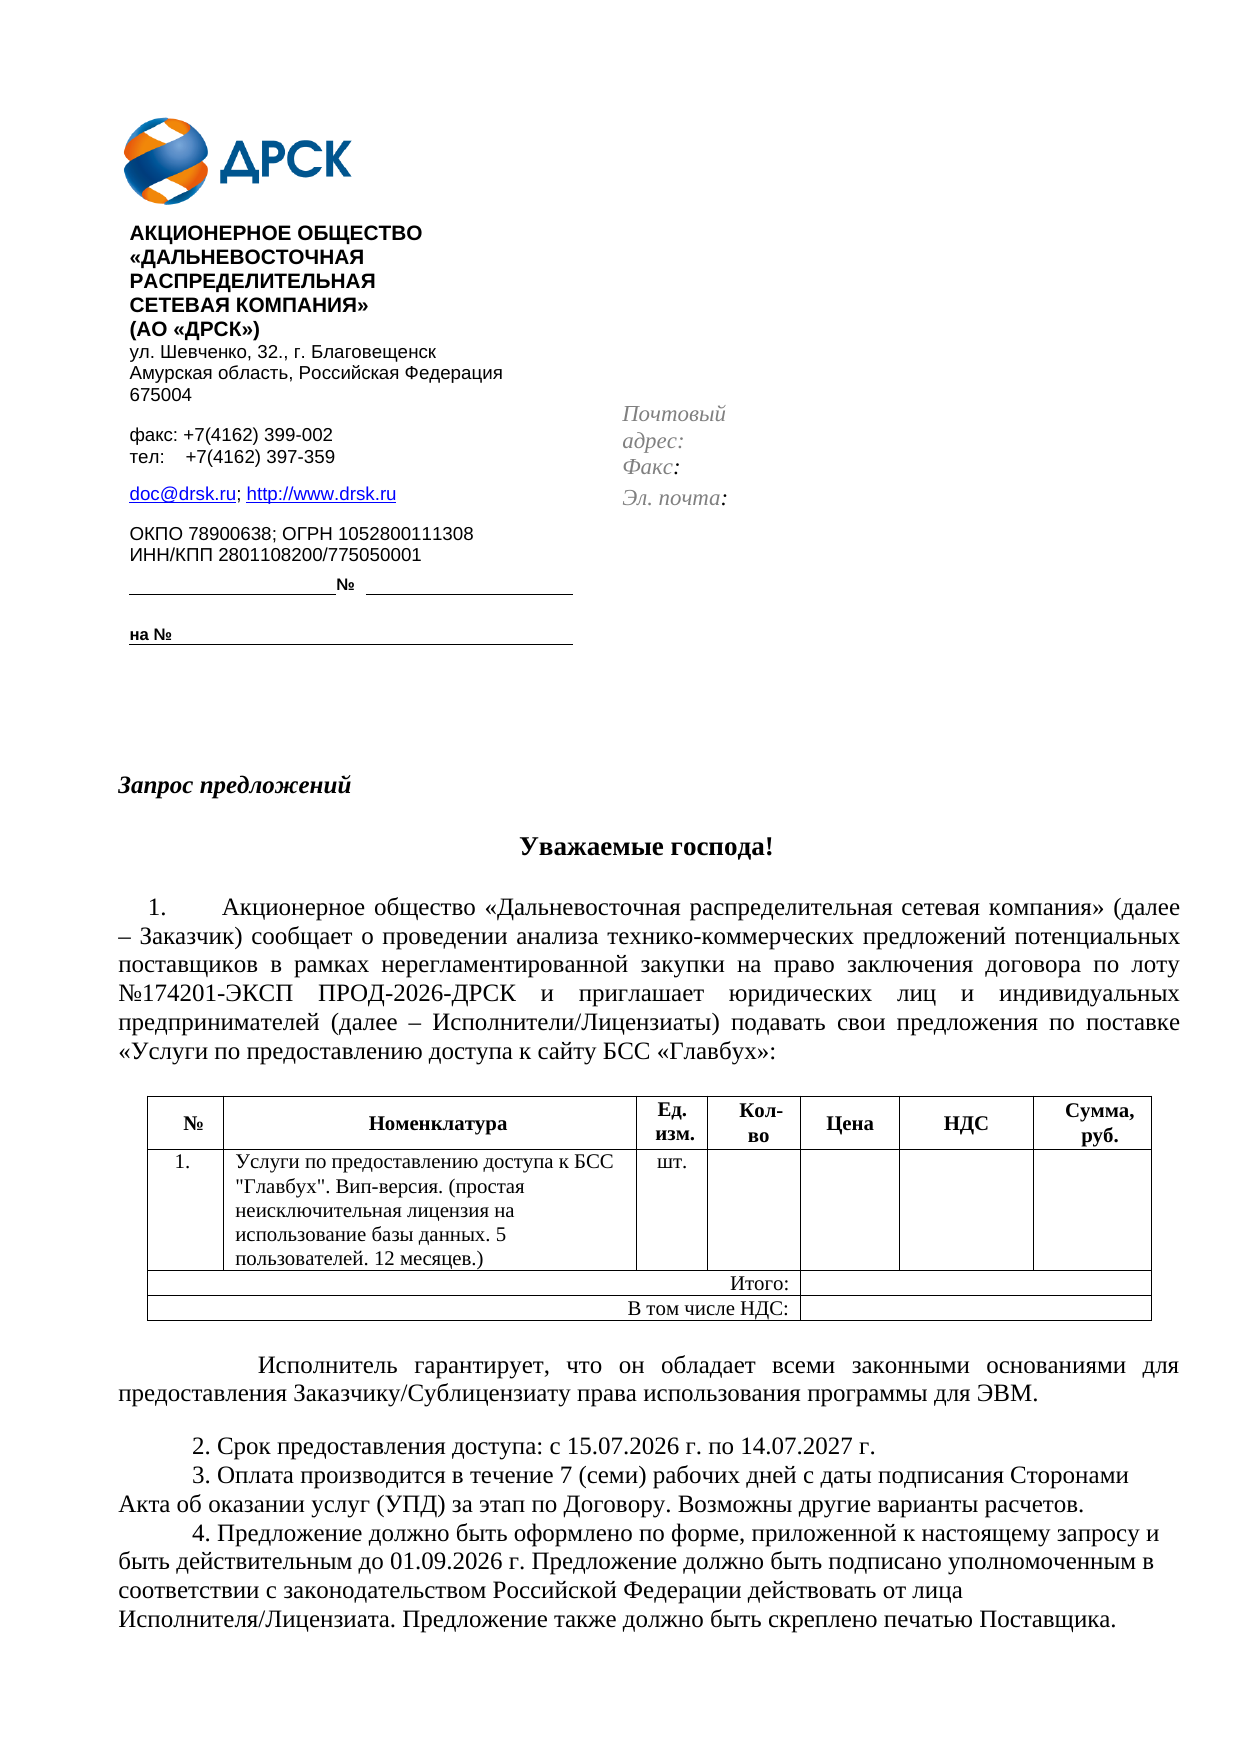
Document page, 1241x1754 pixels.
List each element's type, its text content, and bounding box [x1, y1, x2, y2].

table_header Цена [801, 1097, 899, 1148]
table_cell [129, 595, 336, 601]
table_header Номенклатура [224, 1097, 636, 1148]
table_header АКЦИОНЕРНОЕ ОБЩЕСТВО «ДАЛЬНЕВОСТОЧНАЯ РАСПРЕДЕЛИТЕЛЬНАЯ СЕТЕВАЯ КОМПАНИЯ» (АО «ДРСК») [129, 118, 572, 341]
picture [119, 117, 359, 206]
table_cell [366, 563, 572, 594]
table_header [611, 151, 1176, 704]
table_cell [1034, 1150, 1151, 1270]
table_cell [780, 453, 1142, 483]
table_header НДС [900, 1097, 1033, 1148]
table_cell [900, 1150, 1033, 1270]
table_header [780, 400, 1142, 453]
text 4. Предложение должно быть оформлено по форме, приложенной к настоящему запросу и быть действительным до 01.09.2026 г. Предложение должно быть подписано уполномоченным в соответствии с законодательством Российской Федерации действовать от лица Исполнителя/Лицензиата. Предложение также должно быть скреплено печатью Поставщика. [118, 1518, 1181, 1633]
table_cell факс: +7(4162) 399-002 тел: +7(4162) 397-359 [129, 424, 572, 483]
table_cell doc@drsk.ru; http://www.drsk.ru [129, 483, 572, 523]
table_header № [148, 1097, 223, 1148]
table_cell [366, 595, 572, 601]
text Запрос предложений [118, 770, 1181, 798]
text Исполнитель гарантирует, что он обладает всеми законными основаниями для предоставления Заказчику/Сублицензиату права использования программы для ЭВМ. [118, 1350, 1181, 1407]
table_cell Эл. почта: [611, 484, 780, 511]
table_cell [708, 1150, 800, 1270]
table_header [600, 118, 1176, 707]
table_cell ОКПО 78900638; ОГРН 1052800111308 ИНН/КПП 2801108200/775050001 [129, 523, 572, 562]
table_cell № [336, 563, 366, 594]
table_cell [801, 1150, 899, 1270]
table_header [118, 118, 599, 707]
table_header Почтовый адрес: [611, 400, 780, 453]
table_cell В том числе НДС: [148, 1296, 800, 1320]
table_cell [801, 1271, 1151, 1295]
table_cell [129, 563, 336, 594]
table_cell 1. [148, 1150, 223, 1270]
text 1. Акционерное общество «Дальневосточная распределительная сетевая компания» (далее – Заказчик) сообщает о проведении анализа технико-коммерческих предложений потенциальных поставщиков в рамках нерегламентированной закупки на право заключения договора по лоту №174201-ЭКСП ПРОД-2026-ДРСК и приглашает юридических лиц и индивидуальных предпринимателей (далее – Исполнители/Лицензиаты) подавать свои предложения по поставке «Услуги по предоставлению доступа к сайту БСС «Главбух»: [118, 892, 1181, 1064]
table_cell на № [129, 601, 572, 644]
table_cell [801, 1296, 1151, 1320]
text 2. Срок предоставления доступа: с 15.07.2026 г. по 14.07.2027 г. [118, 1431, 1181, 1460]
table_cell шт. [637, 1150, 707, 1270]
table_header Сумма, руб. [1034, 1097, 1151, 1148]
table_cell [336, 594, 366, 601]
table_cell Факс: [611, 453, 780, 483]
table_cell [780, 484, 1142, 511]
table_cell ул. Шевченко, 32., г. Благовещенск Амурская область, Российская Федерация 675004 [129, 341, 572, 424]
text 3. Оплата производится в течение 7 (семи) рабочих дней с даты подписания Сторонами Акта об оказании услуг (УПД) за этап по Договору. Возможны другие варианты расчетов. [118, 1460, 1181, 1518]
table_header Кол-во [708, 1097, 800, 1148]
table_header [129, 645, 569, 707]
table_header Ед. изм. [637, 1097, 707, 1148]
text Уважаемые господа! [118, 830, 1181, 861]
table_cell Услуги по предоставлению доступа к БСС "Главбух". Вип-версия. (простая неисключительная лицензия на использование базы данных. 5 пользователей. 12 месяцев.) [224, 1150, 636, 1270]
table_cell Итого: [148, 1271, 800, 1295]
